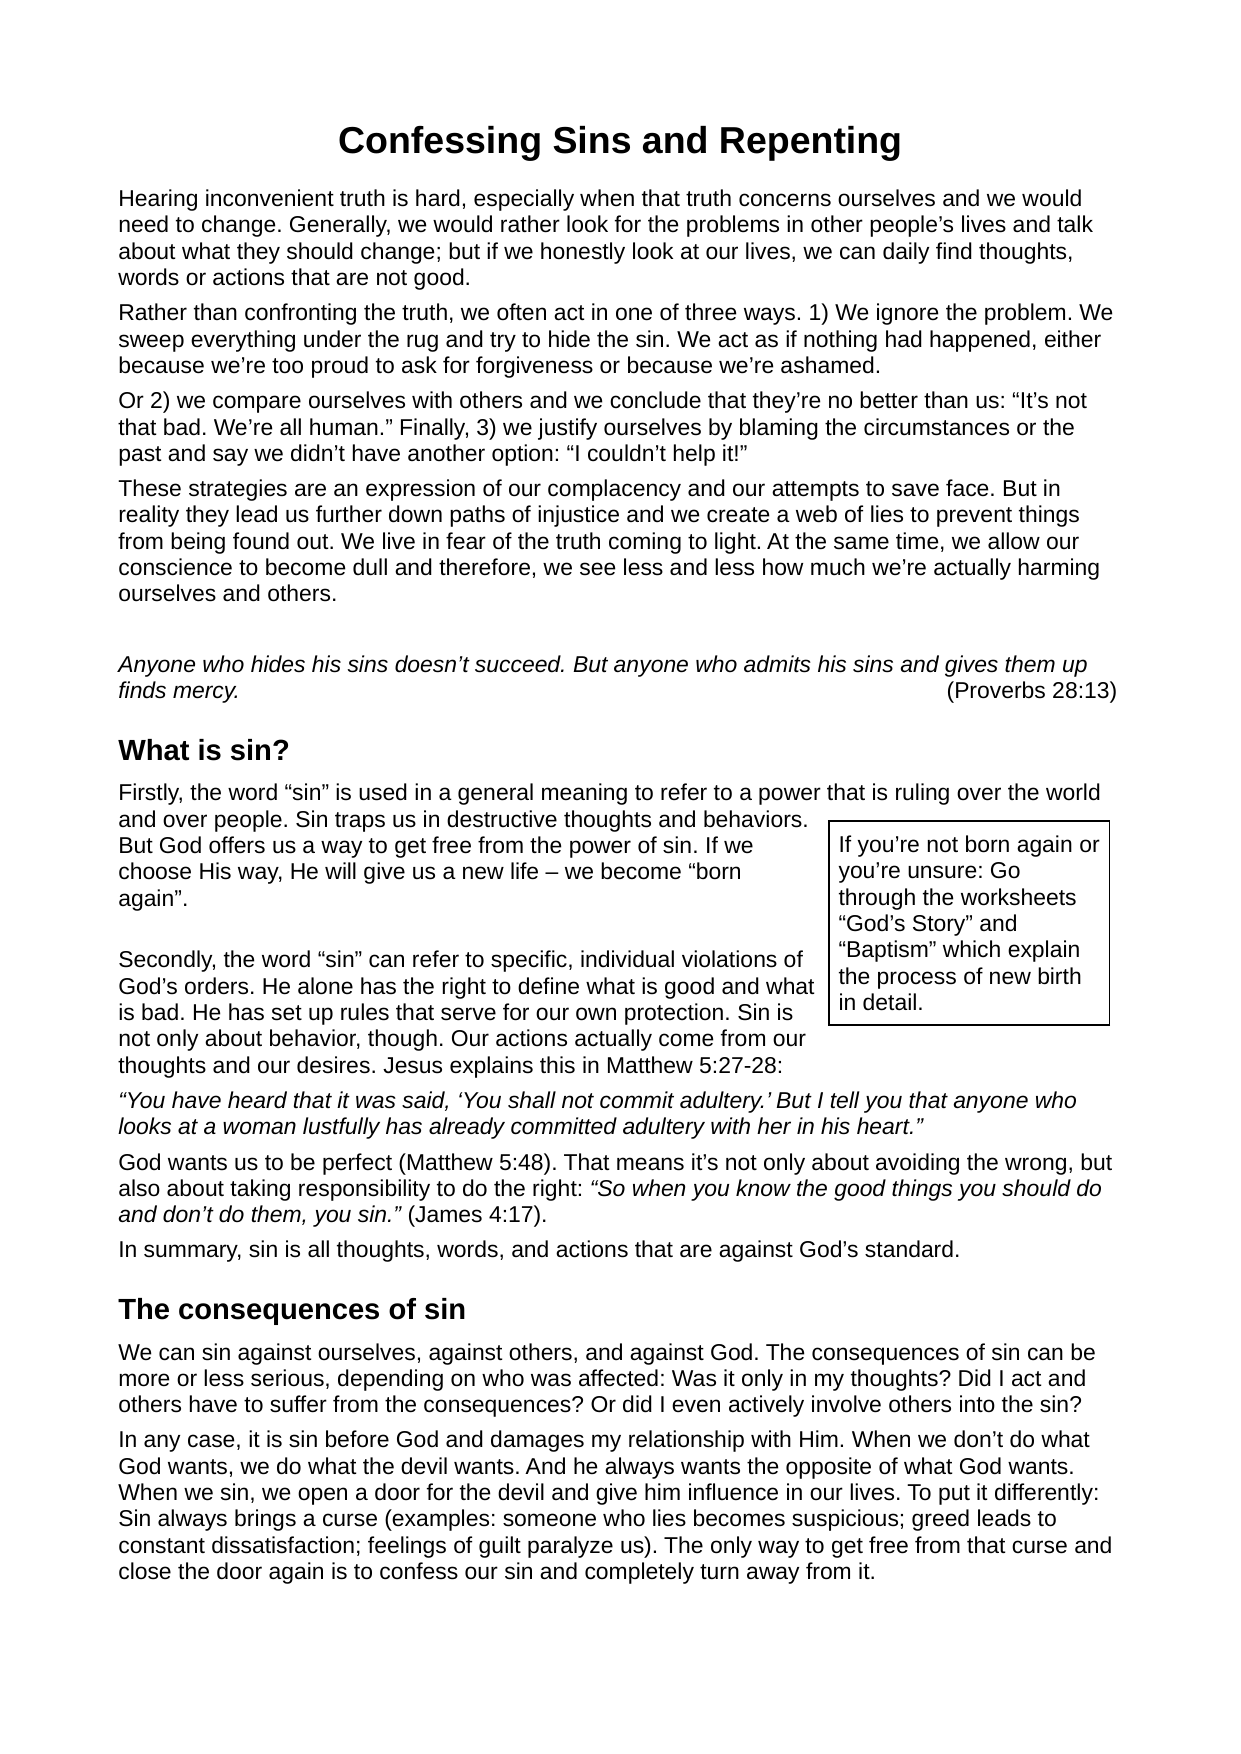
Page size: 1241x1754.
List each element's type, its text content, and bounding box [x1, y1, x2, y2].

text If you’re not born again or you’re unsure: Go through the worksheets “God’s Story” and “Baptism” which explain the process of new birth in detail. [838, 831, 1100, 1015]
text Secondly, the word “sin” can refer to specific, individual violations of God’s orders. He alone has the right to define what is good and what is bad. He has set up rules that serve for our own protection. Sin is not only about behavior, though. Our actions actually come from our thoughts and our desires. Jesus explains this in Matthew 5:27-28: [118, 946, 1122, 1078]
subtitle What is sin? [118, 733, 1122, 767]
text Firstly, the word “sin” is used in a general meaning to refer to a power that is ruling over the world and over people. Sin traps us in destructive thoughts and behaviors. But God offers us a way to get free from the power of sin. If we choose His way, He will give us a new life – we become “born again”. [830, 822, 1109, 1024]
text Hearing inconvenient truth is hard, especially when that truth concerns ourselves and we would need to change. Generally, we would rather look for the problems in other people’s lives and talk about what they should change; but if we honestly look at our lives, we can daily find thoughts, words or actions that are not good. [118, 185, 1122, 290]
subtitle The consequences of sin [118, 1292, 1122, 1326]
text God wants us to be perfect (Matthew 5:48). That means it’s not only about avoiding the wrong, but also about taking responsibility to do the right: “So when you know the good things you should do and don’t do them, you sin.” (James 4:17). [118, 1148, 1122, 1227]
subtitle Confessing Sins and Repenting [118, 118, 1122, 161]
text Or 2) we compare ourselves with others and we conclude that they’re no better than us: “It’s not that bad. We’re all human.” Finally, 3) we justify ourselves by blaming the circumstances or the past and say we didn’t have another option: “I couldn’t help it!” [118, 387, 1122, 466]
text We can sin against ourselves, against others, and against God. The consequences of sin can be more or less serious, depending on who was affected: Was it only in my thoughts? Did I act and others have to suffer from the consequences? Or did I even actively involve others into the sin? [118, 1338, 1122, 1417]
text These strategies are an expression of our complacency and our attempts to save face. But in reality they lead us further down paths of injustice and we create a web of lies to prevent things from being found out. We live in fear of the truth coming to light. At the same time, we allow our conscience to become dull and therefore, we see less and less how much we’re actually harming ourselves and others. [118, 475, 1122, 607]
text In summary, sin is all thoughts, words, and actions that are against God’s standard. [118, 1236, 1122, 1263]
text Rather than confronting the truth, we often act in one of three ways. 1) We ignore the problem. We sweep everything under the rug and try to hide the sin. We act as if nothing had happened, either because we’re too proud to ask for forgiveness or because we’re ashamed. [118, 299, 1122, 378]
text Firstly, the word “sin” is used in a general meaning to refer to a power that is ruling over the world and over people. Sin traps us in destructive thoughts and behaviors. But God offers us a way to get free from the power of sin. If we choose His way, He will give us a new life – we become “born again”. [118, 779, 1122, 911]
text “You have heard that it was said, ‘You shall not commit adultery.’ But I tell you that anyone who looks at a woman lustfully has already committed adultery with her in his heart.” [118, 1087, 1122, 1139]
text Anyone who hides his sins doesn’t succeed. But anyone who admits his sins and gives them up finds mercy. (Proverbs 28:13) [118, 651, 1122, 703]
text In any case, it is sin before God and damages my relationship with Him. When we don’t do what God wants, we do what the devil wants. And he always wants the opposite of what God wants. When we sin, we open a door for the devil and give him influence in our lives. To put it differently: Sin always brings a curse (examples: someone who lies becomes suspicious; greed leads to constant dissatisfaction; feelings of guilt paralyze us). The only way to get free from that curse and close the door again is to confess our sin and completely turn away from it. [118, 1426, 1122, 1584]
